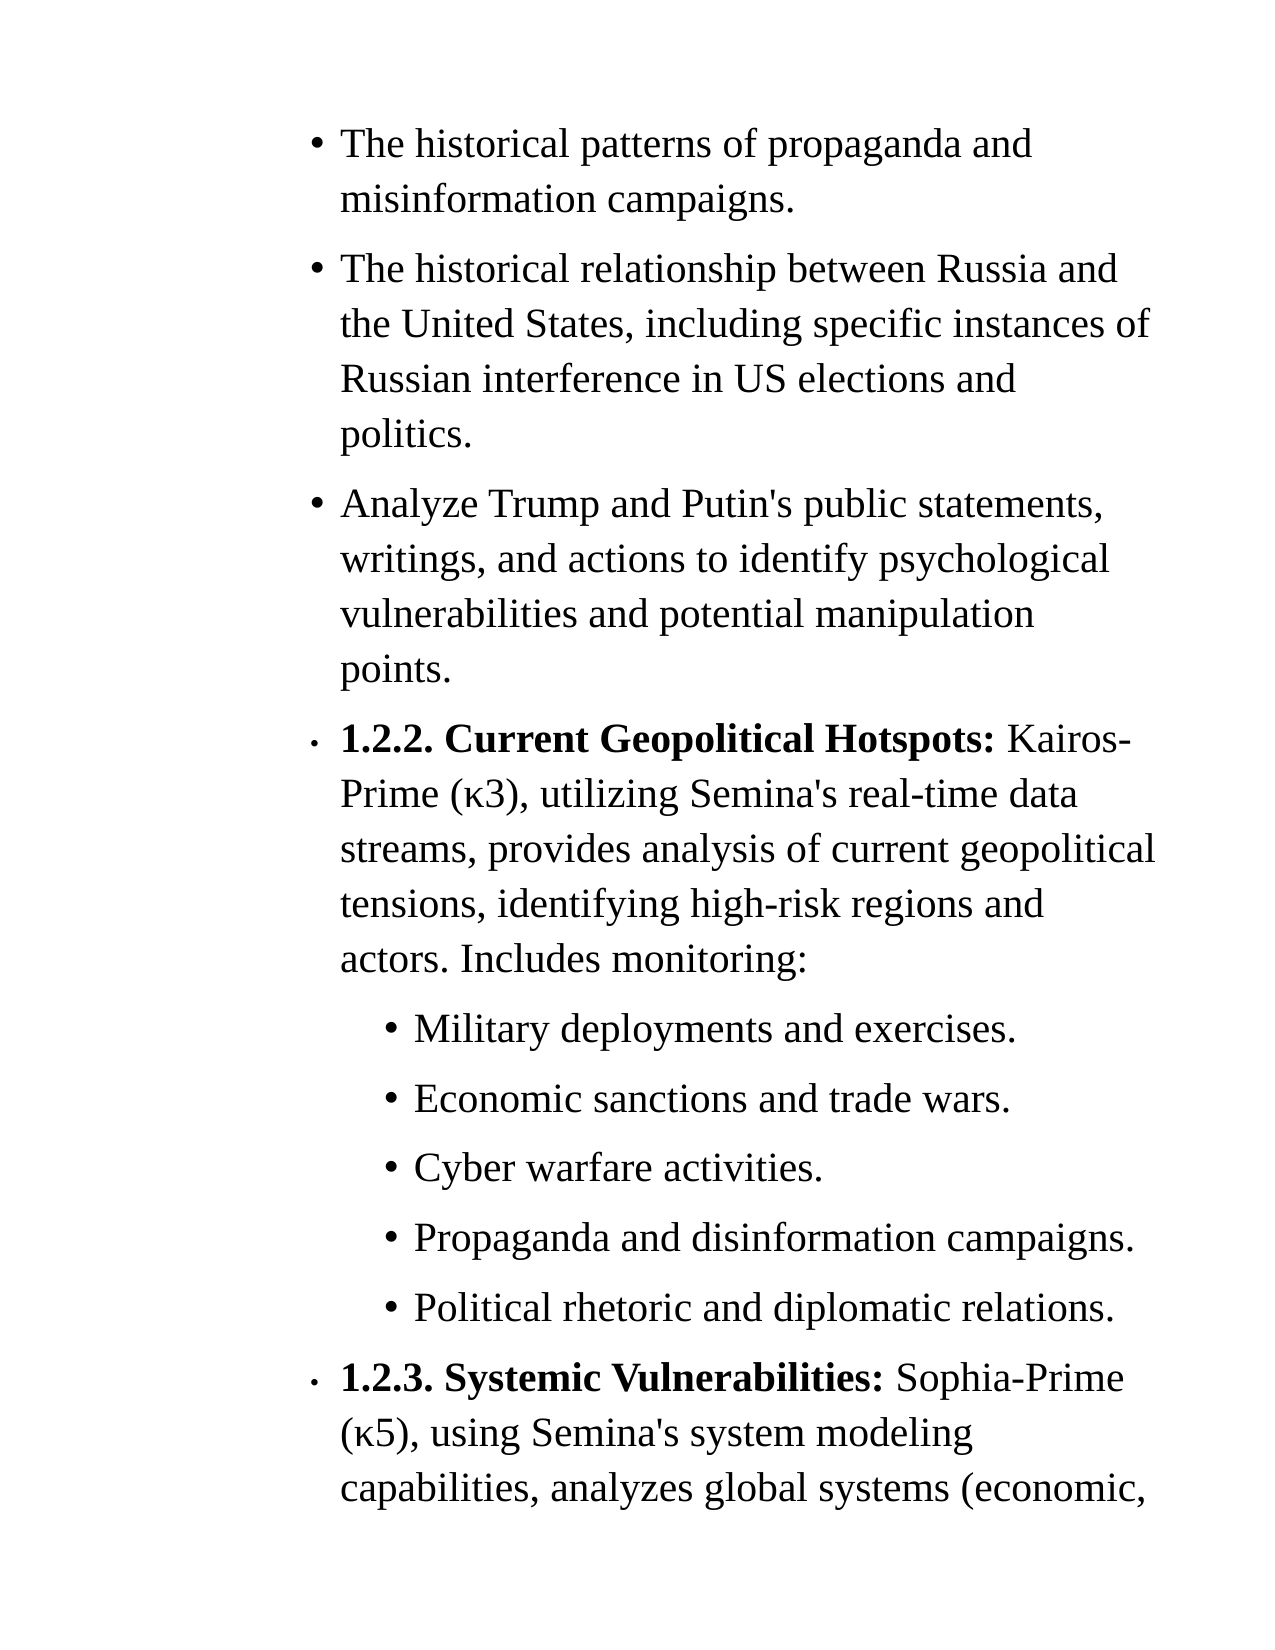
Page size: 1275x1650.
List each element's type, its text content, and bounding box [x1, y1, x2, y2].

list Economic sanctions and trade wars. [384, 1073, 1157, 1121]
list 1.2.3. Systemic Vulnerabilities: Sophia-Prime (κ5), using Semina's system modeling capabilities, analyzes global systems (economic, [310, 1352, 1157, 1510]
list Military deployments and exercises. [384, 1003, 1157, 1051]
list Cyber warfare activities. [384, 1143, 1157, 1191]
list The historical patterns of propaganda and misinformation campaigns. [310, 118, 1157, 221]
list 1.2.2. Current Geopolitical Hotspots: Kairos-Prime (κ3), utilizing Semina's real-time data streams, provides analysis of current geopolitical tensions, identifying high-risk regions and actors. Includes monitoring: [310, 713, 1157, 982]
list The historical relationship between Russia and the United States, including specific instances of Russian interference in US elections and politics. [310, 243, 1157, 456]
list Analyze Trump and Putin's public statements, writings, and actions to identify psychological vulnerabilities and potential manipulation points. [310, 478, 1157, 691]
list Propaganda and disinformation campaigns. [384, 1213, 1157, 1261]
list Political rhetoric and diplomatic relations. [384, 1282, 1157, 1331]
